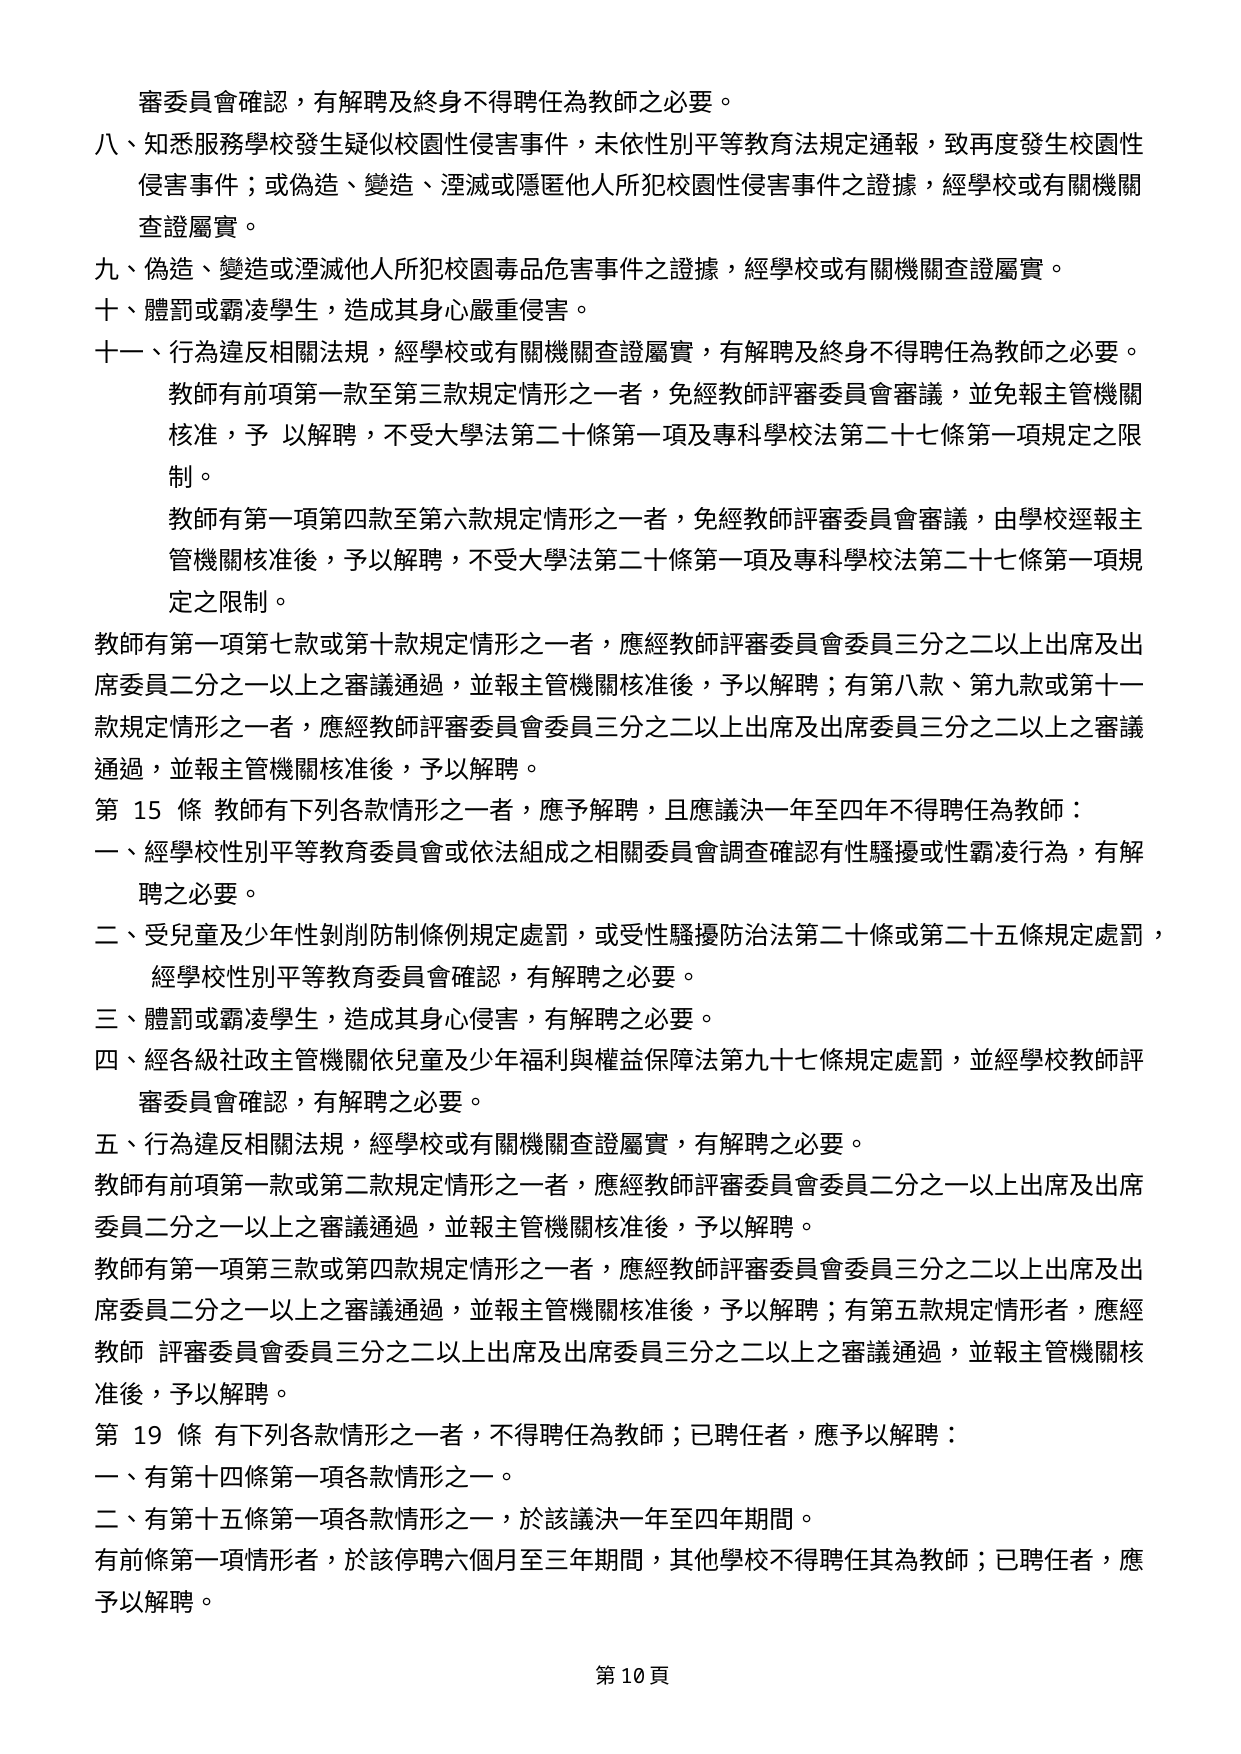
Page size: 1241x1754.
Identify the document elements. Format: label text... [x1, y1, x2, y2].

text 十一、行為違反相關法規，經學校或有關機關查證屬實，有解聘及終身不得聘任為教師之必要。 [94, 328, 1146, 370]
text 教師有前項第一款或第二款規定情形之一者，應經教師評審委員會委員二分之一以上出席及出席委員二分之一以上之審議通過，並報主管機關核准後，予以解聘。 [94, 1161, 1146, 1245]
text 十、體罰或霸凌學生，造成其身心嚴重侵害。 [94, 286, 1146, 328]
text 第 19 條 有下列各款情形之一者，不得聘任為教師；已聘任者，應予以解聘： [94, 1411, 1146, 1453]
text 二、有第十五條第一項各款情形之一，於該議決一年至四年期間。 [94, 1495, 1146, 1536]
text 一、經學校性別平等教育委員會或依法組成之相關委員會調查確認有性騷擾或性霸凌行為，有解聘之必要。 [94, 828, 1146, 911]
text 教師有第一項第七款或第十款規定情形之一者，應經教師評審委員會委員三分之二以上出席及出席委員二分之一以上之審議通過，並報主管機關核准後，予以解聘；有第八款、第九款或第十一款規定情形之一者，應經教師評審委員會委員三分之二以上出席及出席委員三分之二以上之審議通過，並報主管機關核准後，予以解聘。 [94, 620, 1146, 786]
text 八、知悉服務學校發生疑似校園性侵害事件，未依性別平等教育法規定通報，致再度發生校園性侵害事件；或偽造、變造、湮滅或隱匿他人所犯校園性侵害事件之證據，經學校或有關機關查證屬實。 [94, 120, 1146, 245]
text 四、經各級社政主管機關依兒童及少年福利與權益保障法第九十七條規定處罰，並經學校教師評審委員會確認，有解聘之必要。 [94, 1036, 1146, 1120]
text 九、偽造、變造或湮滅他人所犯校園毒品危害事件之證據，經學校或有關機關查證屬實。 [94, 245, 1146, 286]
text 教師有第一項第四款至第六款規定情形之一者，免經教師評審委員會審議，由學校逕報主管機關核准後，予以解聘，不受大學法第二十條第一項及專科學校法第二十七條第一項規定之限制。 [168, 495, 1146, 620]
text 教師有第一項第三款或第四款規定情形之一者，應經教師評審委員會委員三分之二以上出席及出席委員二分之一以上之審議通過，並報主管機關核准後，予以解聘；有第五款規定情形者，應經教師 評審委員會委員三分之二以上出席及出席委員三分之二以上之審議通過，並報主管機關核准後，予以解聘。 [94, 1245, 1146, 1411]
text 一、有第十四條第一項各款情形之一。 [94, 1453, 1146, 1495]
text 教師有前項第一款至第三款規定情形之一者，免經教師評審委員會審議，並免報主管機關核准，予 以解聘，不受大學法第二十條第一項及專科學校法第二十七條第一項規定之限制。 [168, 370, 1146, 495]
text 五、行為違反相關法規，經學校或有關機關查證屬實，有解聘之必要。 [94, 1120, 1146, 1161]
text 第 15 條 教師有下列各款情形之一者，應予解聘，且應議決一年至四年不得聘任為教師： [94, 786, 1146, 828]
text 二、受兒童及少年性剝削防制條例規定處罰，或受性騷擾防治法第二十條或第二十五條規定處罰， 經學校性別平等教育委員會確認，有解聘之必要。 [94, 911, 1146, 995]
text 有前條第一項情形者，於該停聘六個月至三年期間，其他學校不得聘任其為教師；已聘任者，應予以解聘。 [94, 1536, 1146, 1620]
text 審委員會確認，有解聘及終身不得聘任為教師之必要。 [94, 78, 1146, 120]
text 三、體罰或霸凌學生，造成其身心侵害，有解聘之必要。 [94, 995, 1146, 1036]
